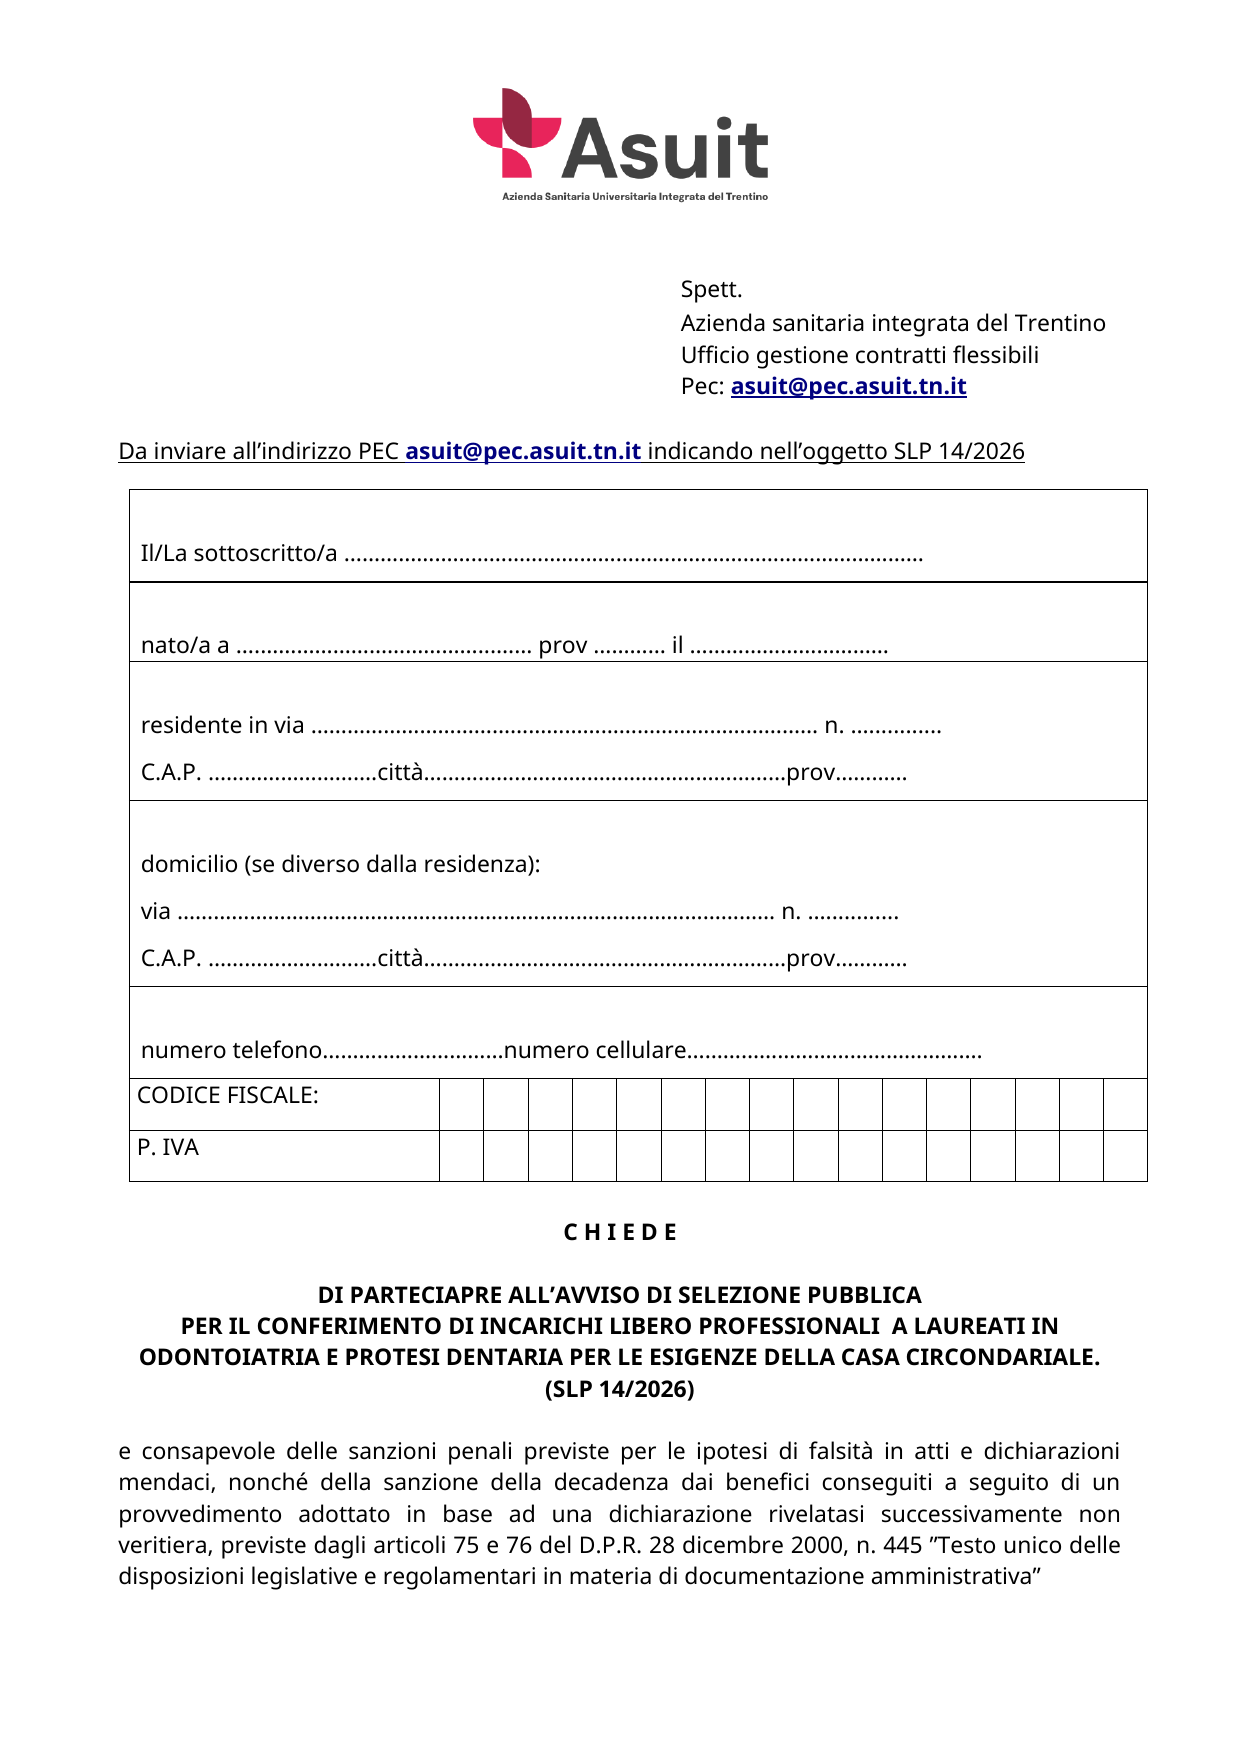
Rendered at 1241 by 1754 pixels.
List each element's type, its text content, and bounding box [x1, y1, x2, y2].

text Ufficio gestione contratti flessibili [681, 339, 1122, 370]
text per il conferimento di incarichi libero professionali a laureati in ODONTOIATRIA E PROTESI DENTARIA PER LE ESIGENZE DELLA CASA CIRCONDARIALE. [118, 1310, 1121, 1373]
table_cell CODICE FISCALE: [130, 1079, 439, 1130]
table_cell [617, 1079, 661, 1130]
text e consapevole delle sanzioni penali previste per le ipotesi di falsità in atti e dichiarazioni mendaci, nonché della sanzione della decadenza dai benefici conseguiti a seguito di un provvedimento adottato in base ad una dichiarazione rivelatasi successivamente non veritiera, previste dagli articoli 75 e 76 del D.P.R. 28 dicembre 2000, n. 445 ”Testo unico delle disposizioni legislative e regolamentari in materia di documentazione amministrativa” [118, 1435, 1122, 1591]
table_header Il/La sottoscritto/a …………………………………………………………………………………… [130, 490, 1147, 581]
table_cell residente in via ………………………………………………………………………… n. …............ C.A.P. ……………………….città……………………………………………………prov………… [130, 662, 1147, 800]
table_cell [750, 1079, 793, 1130]
text Spett. [192, 271, 1131, 304]
text (SLP 14/2026) [118, 1373, 1121, 1404]
table_cell [839, 1079, 882, 1130]
table_cell [662, 1131, 705, 1181]
table_cell [573, 1079, 616, 1130]
table_cell [573, 1131, 616, 1181]
text Pec: asuit@pec.asuit.tn.it [681, 370, 1122, 401]
table_cell numero telefono…………………………numero cellulare…………………………………………. [130, 987, 1147, 1078]
text Da inviare all’indirizzo PEC asuit@pec.asuit.tn.it indicando nell’oggetto SLP 14/2026 [118, 435, 1122, 466]
table_cell [1060, 1079, 1103, 1130]
table_cell [617, 1131, 661, 1181]
table_cell [529, 1131, 572, 1181]
table_cell [883, 1131, 926, 1181]
table_cell [1104, 1079, 1147, 1130]
table_cell [883, 1079, 926, 1130]
table_cell [440, 1079, 483, 1130]
table_cell nato/a a ….………………………………...…… prov ………… il …………………………… [130, 583, 1147, 661]
table_cell [927, 1079, 970, 1130]
table_cell [1060, 1131, 1103, 1181]
text C H I E D E [118, 1216, 1121, 1248]
text DI PARTECIAPRE ALL’AVVISO DI SELEZIONE PUBBLICA [118, 1279, 1121, 1310]
table_cell [529, 1079, 572, 1130]
table_cell [794, 1079, 838, 1130]
text Azienda sanitaria integrata del Trentino [192, 304, 1131, 339]
table_cell [750, 1131, 793, 1181]
table_cell [1016, 1131, 1059, 1181]
table_cell [1016, 1079, 1059, 1130]
table_cell [971, 1079, 1015, 1130]
table_cell [839, 1131, 882, 1181]
table_cell [484, 1079, 528, 1130]
table_cell [706, 1131, 749, 1181]
table_cell domicilio (se diverso dalla residenza): via ……………………………………………………………………………………… n. …............ C.A.P. ……………………….città……………………………………………………prov………… [130, 801, 1147, 986]
table_cell [484, 1131, 528, 1181]
table_cell [1104, 1131, 1147, 1181]
table_cell [971, 1131, 1015, 1181]
table_cell [794, 1131, 838, 1181]
table_cell P. IVA [130, 1131, 439, 1181]
table_cell [440, 1131, 483, 1181]
table_cell [927, 1131, 970, 1181]
table_cell [662, 1079, 705, 1130]
table_cell [706, 1079, 749, 1130]
